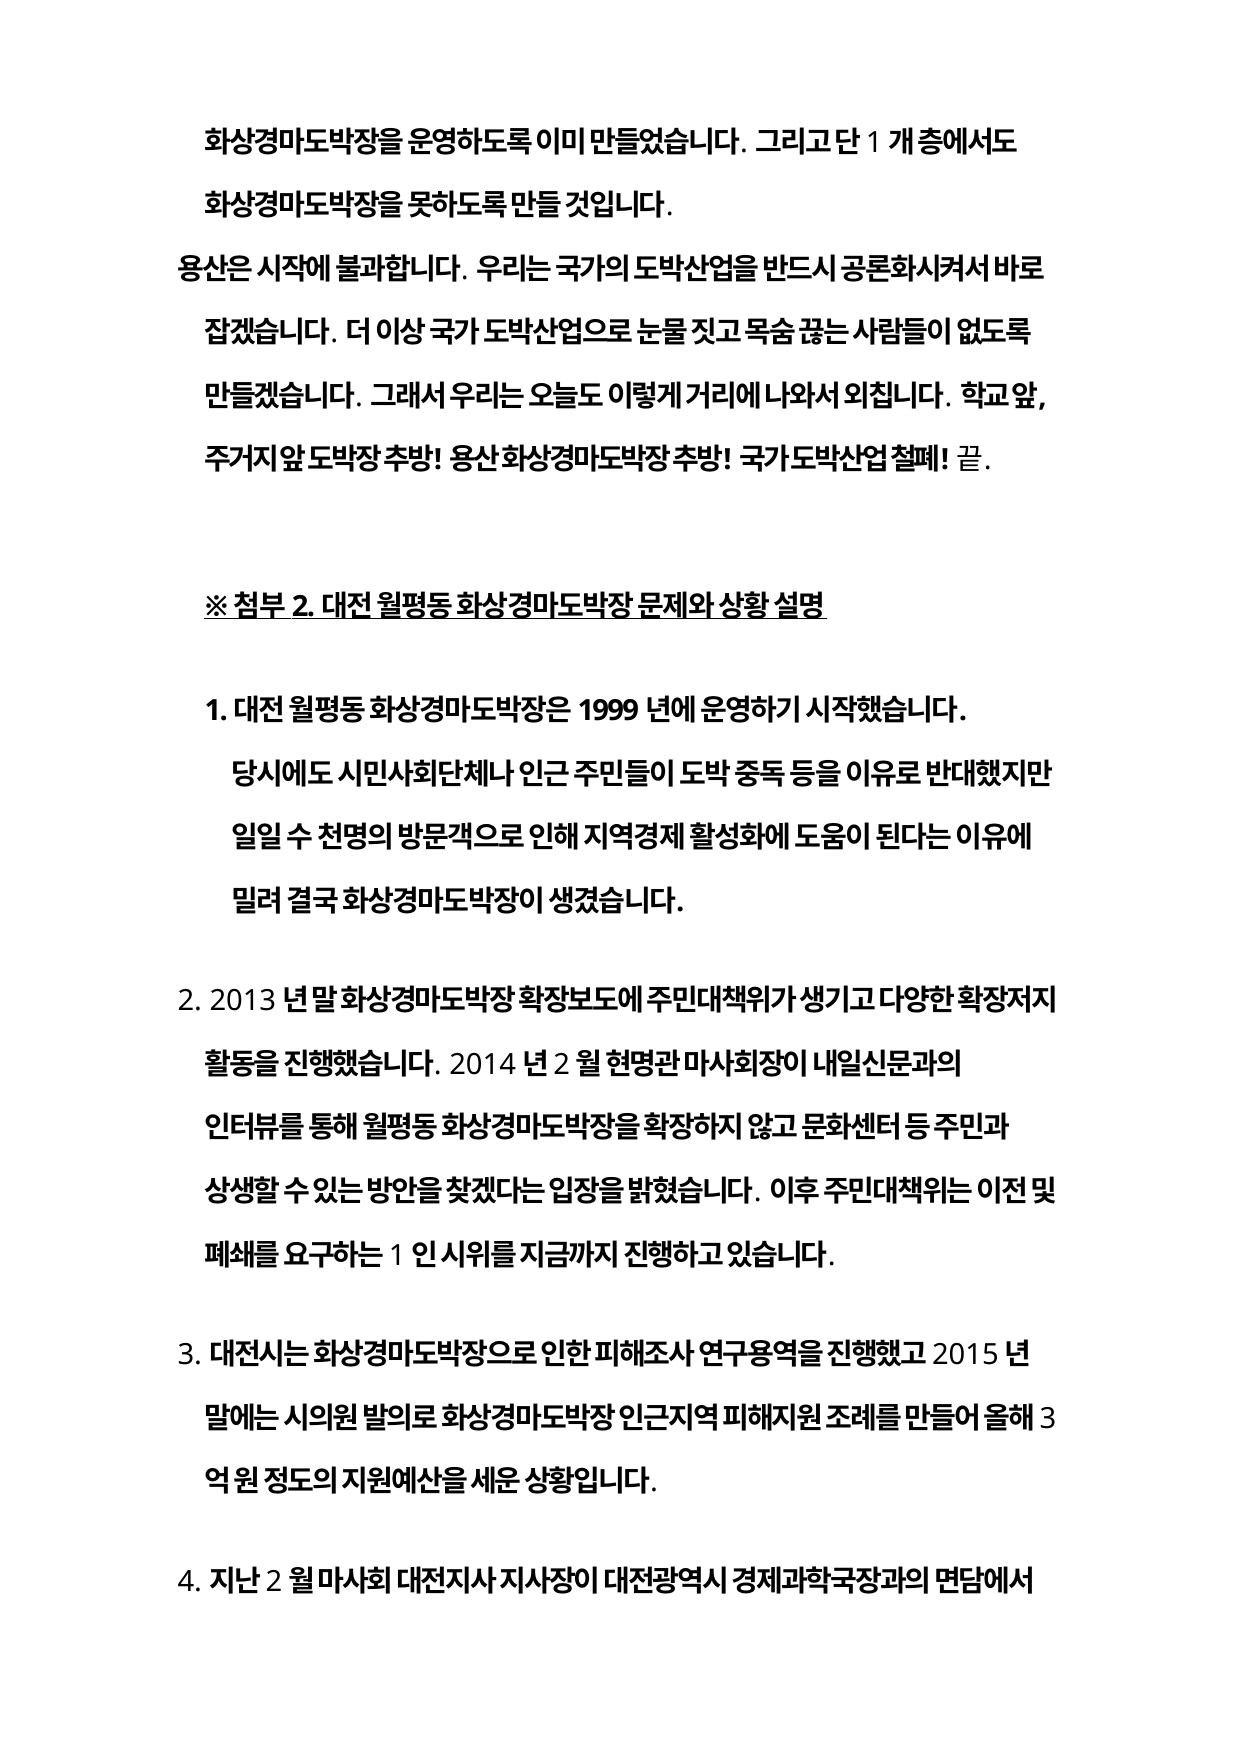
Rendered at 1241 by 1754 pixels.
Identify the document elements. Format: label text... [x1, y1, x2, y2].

text 3. 대전시는 화상경마도박장으로 인한 피해조사 연구용역을 진행했고 2015년 말에는 시의원 발의로 화상경마도박장 인근지역 피해지원 조례를 만들어 올해 3억 원 정도의 지원예산을 세운 상황입니다. [177, 1331, 1063, 1500]
text 용산은 시작에 불과합니다. 우리는 국가의 도박산업을 반드시 공론화시켜서 바로 잡겠습니다. 더 이상 국가 도박산업으로 눈물 짓고 목숨 끊는 사람들이 없도록 만들겠습니다. 그래서 우리는 오늘도 이렇게 거리에 나와서 외칩니다. 학교 앞, 주거지 앞 도박장 추방! 용산 화상경마도박장 추방! 국가 도박산업 철폐! 끝. [177, 245, 1063, 478]
text 4. 지난 2월 마사회 대전지사 지사장이 대전광역시 경제과학국장과의 면담에서 [177, 1557, 1063, 1600]
text ※ 첨부2. 대전 월평동 화상경마도박장 문제와 상황 설명 [204, 582, 1063, 624]
text 2. 2013년 말 화상경마도박장 확장보도에 주민대책위가 생기고 다양한 확장저지 활동을 진행했습니다. 2014년 2월 현명관 마사회장이 내일신문과의 인터뷰를 통해 월평동 화상경마도박장을 확장하지 않고 문화센터 등 주민과 상생할 수 있는 방안을 찾겠다는 입장을 밝혔습니다. 이후 주민대책위는 이전 및 폐쇄를 요구하는 1인 시위를 지금까지 진행하고 있습니다. [177, 977, 1063, 1273]
text 화상경마도박장을 운영하도록 이미 만들었습니다. 그리고 단 1개 층에서도 화상경마도박장을 못하도록 만들 것입니다. [177, 118, 1063, 224]
text 1. 대전 월평동 화상경마도박장은 1999년에 운영하기 시작했습니다. 당시에도 시민사회단체나 인근 주민들이 도박 중독 등을 이유로 반대했지만 일일 수 천명의 방문객으로 인해 지역경제 활성화에 도움이 된다는 이유에 밀려 결국 화상경마도박장이 생겼습니다. [204, 687, 1063, 920]
